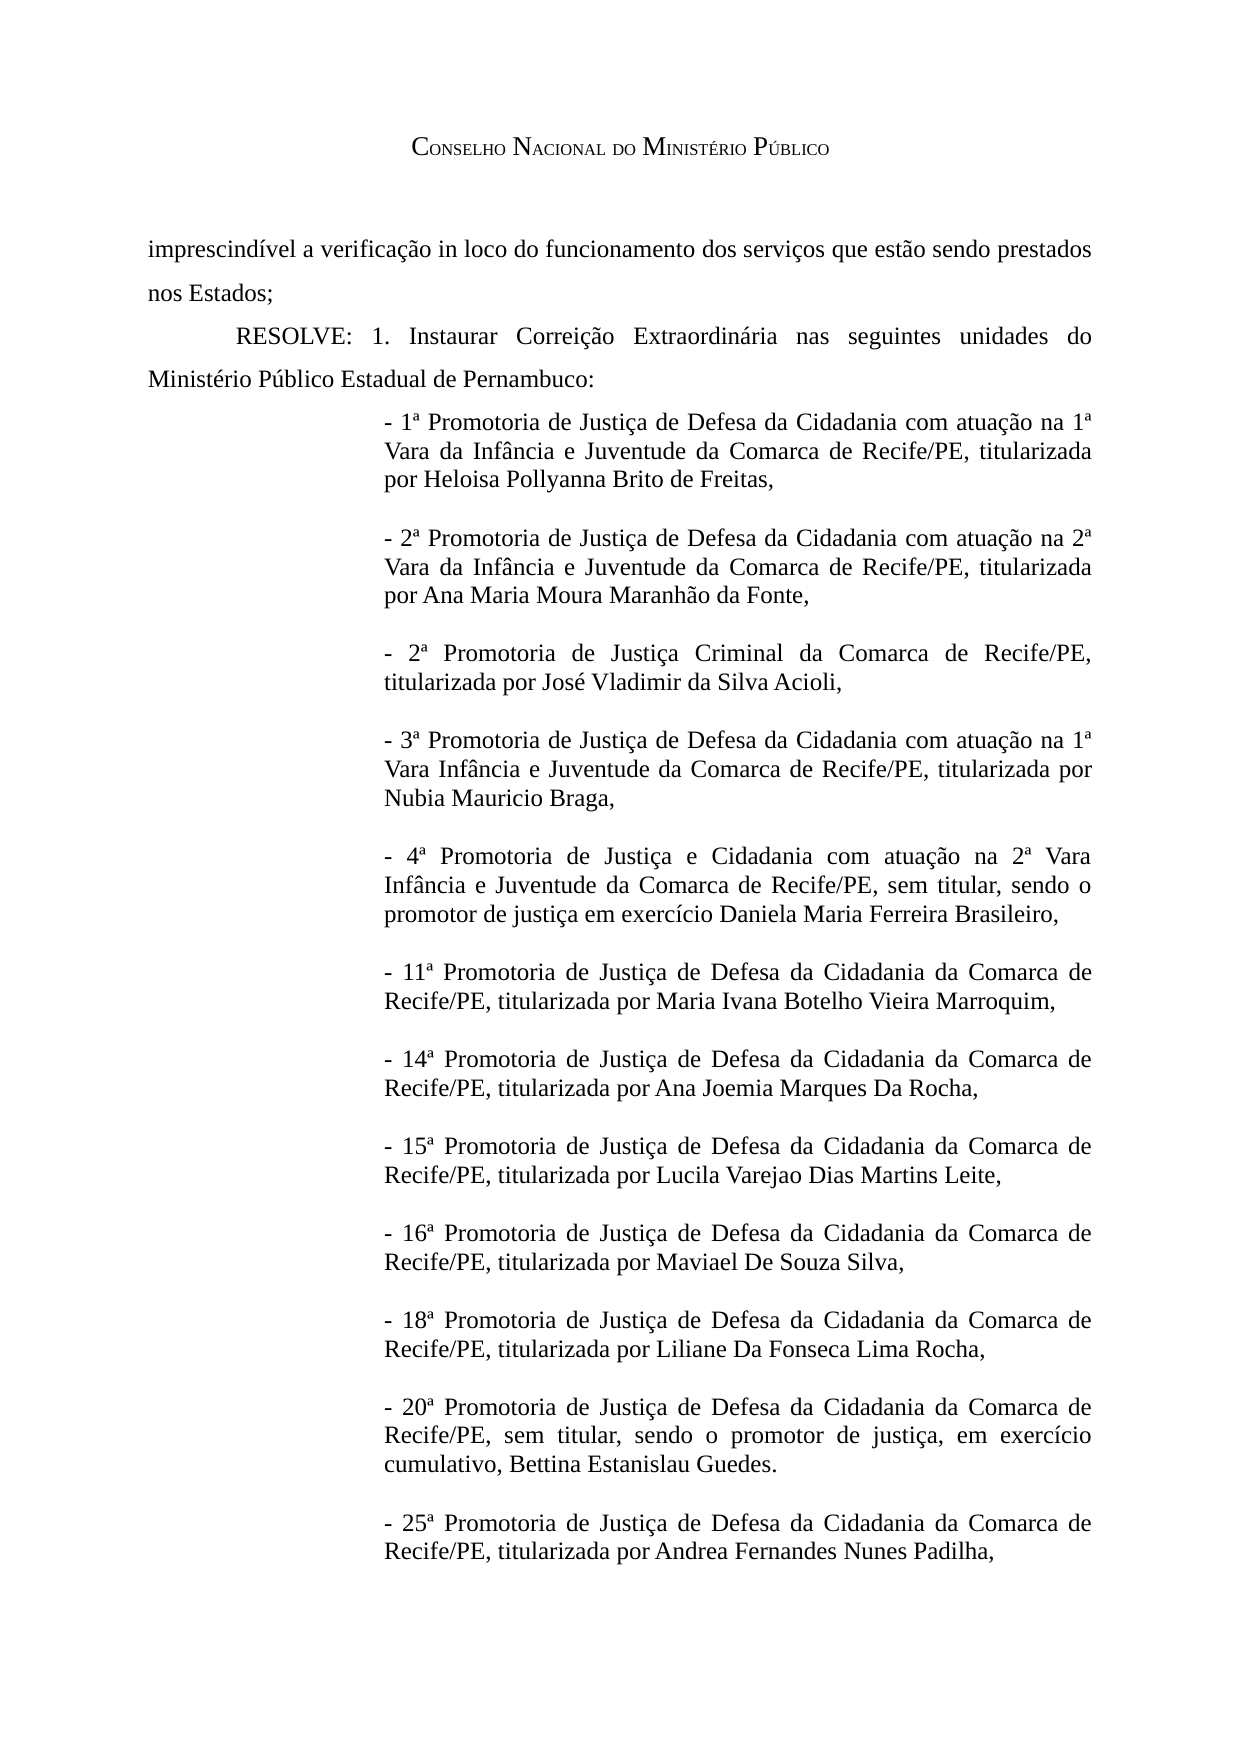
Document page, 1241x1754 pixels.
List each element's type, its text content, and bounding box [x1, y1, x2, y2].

text - 18ª Promotoria de Justiça de Defesa da Cidadania da Comarca de Recife/PE, titularizada por Liliane Da Fonseca Lima Rocha, [384, 1305, 1093, 1362]
text - 11ª Promotoria de Justiça de Defesa da Cidadania da Comarca de Recife/PE, titularizada por Maria Ivana Botelho Vieira Marroquim, [384, 957, 1093, 1014]
text - 20ª Promotoria de Justiça de Defesa da Cidadania da Comarca de Recife/PE, sem titular, sendo o promotor de justiça, em exercício cumulativo, Bettina Estanislau Guedes. [384, 1392, 1093, 1478]
text - 2ª Promotoria de Justiça de Defesa da Cidadania com atuação na 2ª Vara da Infância e Juventude da Comarca de Recife/PE, titularizada por Ana Maria Moura Maranhão da Fonte, [384, 523, 1093, 609]
text - 4ª Promotoria de Justiça e Cidadania com atuação na 2ª Vara Infância e Juventude da Comarca de Recife/PE, sem titular, sendo o promotor de justiça em exercício Daniela Maria Ferreira Brasileiro, [384, 841, 1093, 927]
text - 2ª Promotoria de Justiça Criminal da Comarca de Recife/PE, titularizada por José Vladimir da Silva Acioli, [384, 638, 1093, 696]
text imprescindível a verificação in loco do funcionamento dos serviços que estão sendo prestados nos Estados; [148, 234, 1093, 306]
text - 1ª Promotoria de Justiça de Defesa da Cidadania com atuação na 1ª Vara da Infância e Juventude da Comarca de Recife/PE, titularizada por Heloisa Pollyanna Brito de Freitas, [384, 407, 1093, 493]
text RESOLVE: 1. Instaurar Correição Extraordinária nas seguintes unidades do Ministério Público Estadual de Pernambuco: [148, 321, 1093, 393]
text - 15ª Promotoria de Justiça de Defesa da Cidadania da Comarca de Recife/PE, titularizada por Lucila Varejao Dias Martins Leite, [384, 1131, 1093, 1188]
text - 16ª Promotoria de Justiça de Defesa da Cidadania da Comarca de Recife/PE, titularizada por Maviael De Souza Silva, [384, 1218, 1093, 1275]
text - 14ª Promotoria de Justiça de Defesa da Cidadania da Comarca de Recife/PE, titularizada por Ana Joemia Marques Da Rocha, [384, 1044, 1093, 1101]
text - 25ª Promotoria de Justiça de Defesa da Cidadania da Comarca de Recife/PE, titularizada por Andrea Fernandes Nunes Padilha, [384, 1508, 1093, 1565]
text - 3ª Promotoria de Justiça de Defesa da Cidadania com atuação na 1ª Vara Infância e Juventude da Comarca de Recife/PE, titularizada por Nubia Mauricio Braga, [384, 726, 1093, 812]
